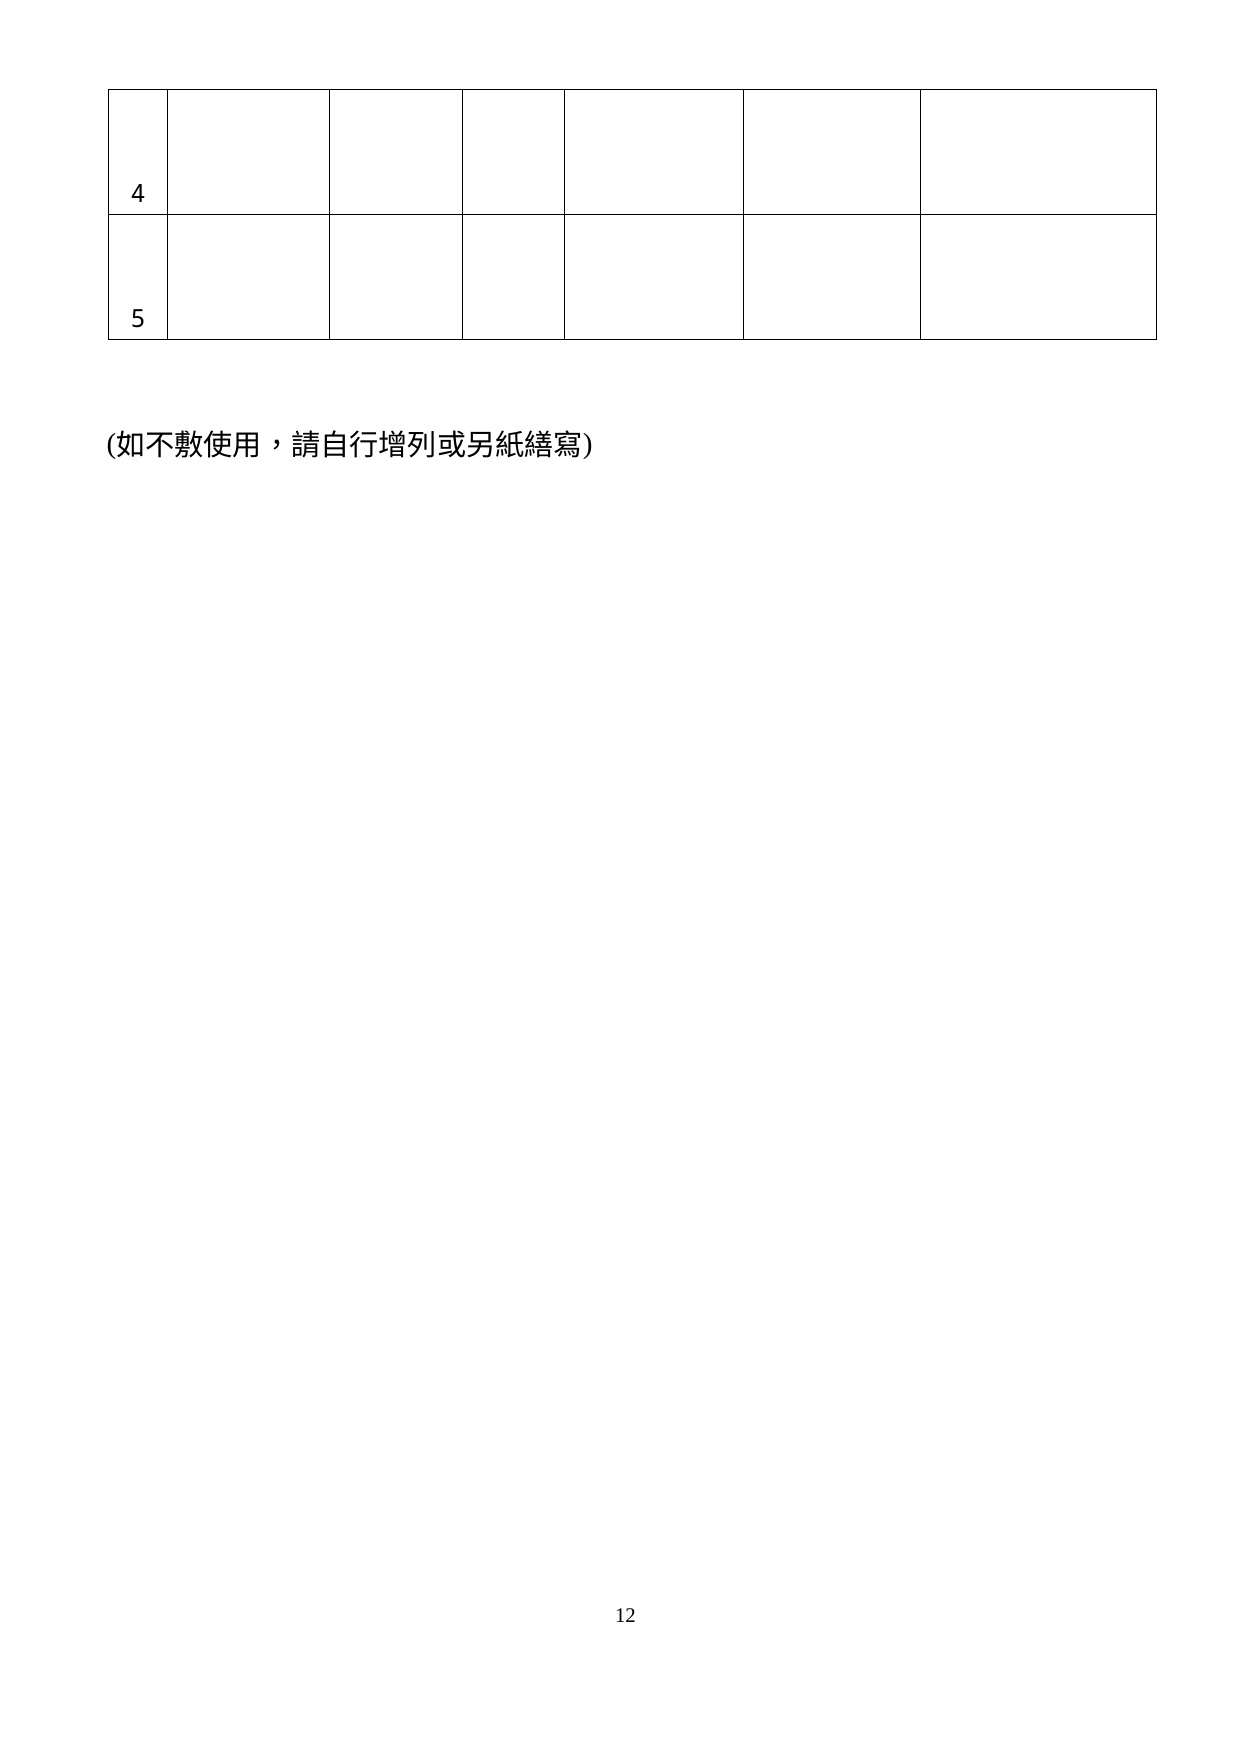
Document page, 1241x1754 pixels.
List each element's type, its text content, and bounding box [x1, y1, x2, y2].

table_cell 5 [109, 215, 167, 339]
table_cell [565, 215, 743, 339]
table_cell [463, 90, 564, 214]
table_cell [463, 215, 564, 339]
table_cell 4 [109, 90, 167, 214]
table_cell [921, 90, 1156, 214]
table_cell [565, 90, 743, 214]
text (如不敷使用，請自行增列或另紙繕寫) [106, 401, 1144, 464]
table_cell [921, 215, 1156, 339]
table_cell [744, 215, 920, 339]
table_cell [168, 215, 329, 339]
table_cell [330, 215, 462, 339]
table_cell [744, 90, 920, 214]
table_cell [168, 90, 329, 214]
table_cell [330, 90, 462, 214]
